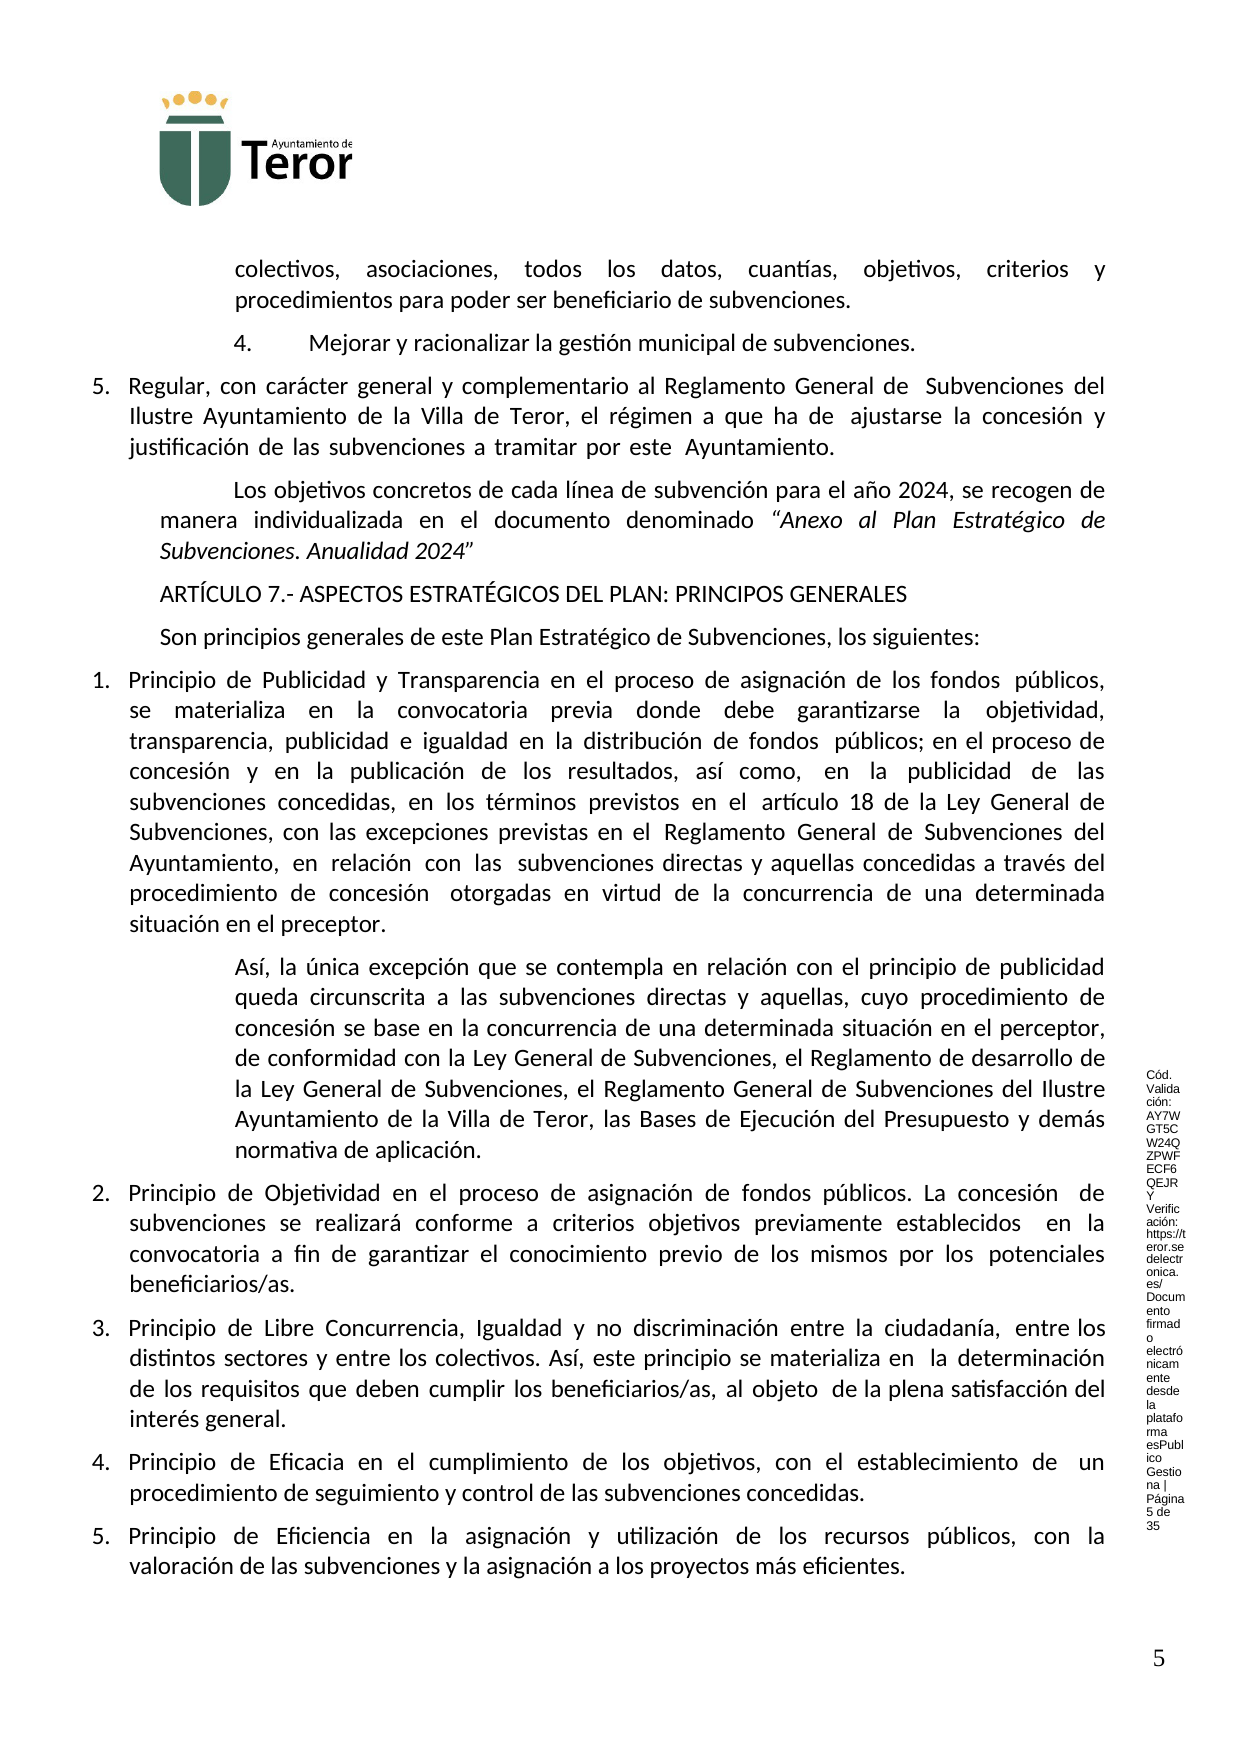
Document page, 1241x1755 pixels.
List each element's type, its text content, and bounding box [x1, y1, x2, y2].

text ARTÍCULO 7.- ASPECTOS ESTRATÉGICOS DEL PLAN: PRINCIPOS GENERALES [159, 578, 1195, 608]
list Principio de Publicidad y Transparencia en el proceso de asignación de los fondos públicos, se materializa en la convocatoria previa donde debe garantizarse la objetividad, transparencia, publicidad e igualdad en la distribución de fondos públicos; en el proceso de concesión y en la publicación de los resultados, así como, en la publicidad de las subvenciones concedidas, en los términos previstos en el artículo 18 de la Ley General de Subvenciones, con las excepciones previstas en el Reglamento General de Subvenciones del Ayuntamiento, en relación con las subvenciones directas y aquellas concedidas a través del procedimiento de concesión otorgadas en virtud de la concurrencia de una determinada situación en el preceptor. [92, 664, 1105, 938]
text colectivos, asociaciones, todos los datos, cuantías, objetivos, criterios y procedimientos para poder ser beneficiario de subvenciones. [234, 253, 1105, 314]
text Documento firmado electrónicamente desde la plataforma esPublico Gestiona | Página 5 de 35 [1146, 1291, 1186, 1533]
text 5 [1153, 1643, 1183, 1672]
list Mejorar y racionalizar la gestión municipal de subvenciones. [233, 327, 1195, 357]
list Regular, con carácter general y complementario al Reglamento General de Subvenciones del Ilustre Ayuntamiento de la Villa de Teror, el régimen a que ha de ajustarse la concesión y justificación de las subvenciones a tramitar por este Ayuntamiento. [92, 370, 1106, 461]
text Así, la única excepción que se contempla en relación con el principio de publicidad queda circunscrita a las subvenciones directas y aquellas, cuyo procedimiento de concesión se base en la concurrencia de una determinada situación en el perceptor, de conformidad con la Ley General de Subvenciones, el Reglamento de desarrollo de la Ley General de Subvenciones, el Reglamento General de Subvenciones del Ilustre Ayuntamiento de la Villa de Teror, las Bases de Ejecución del Presupuesto y demás normativa de aplicación. [234, 951, 1105, 1165]
text Cód. Validación: AY7WGT5CW24QZPWFECF6QEJRY [1146, 1069, 1186, 1203]
list Principio de Eficacia en el cumplimiento de los objetivos, con el establecimiento de un procedimiento de seguimiento y control de las subvenciones concedidas. [92, 1446, 1105, 1507]
text Verificación: https://teror.sedelectronica.es/ [1146, 1203, 1186, 1291]
list Principio de Libre Concurrencia, Igualdad y no discriminación entre la ciudadanía, entre los distintos sectores y entre los colectivos. Así, este principio se materializa en la determinación de los requisitos que deben cumplir los beneficiarios/as, al objeto de la plena satisfacción del interés general. [92, 1312, 1106, 1434]
text Son principios generales de este Plan Estratégico de Subvenciones, los siguientes: [159, 621, 1195, 651]
list Principio de Objetividad en el proceso de asignación de fondos públicos. La concesión de subvenciones se realizará conforme a criterios objetivos previamente establecidos en la convocatoria a fin de garantizar el conocimiento previo de los mismos por los potenciales beneficiarios/as. [92, 1177, 1105, 1299]
text [1144, 1069, 1186, 1599]
list Principio de Eficiencia en la asignación y utilización de los recursos públicos, con la valoración de las subvenciones y la asignación a los proyectos más eficientes. [92, 1520, 1105, 1581]
text Los objetivos concretos de cada línea de subvención para el año 2024, se recogen de manera individualizada en el documento denominado “Anexo al Plan Estratégico de Subvenciones. Anualidad 2024” [159, 474, 1105, 566]
